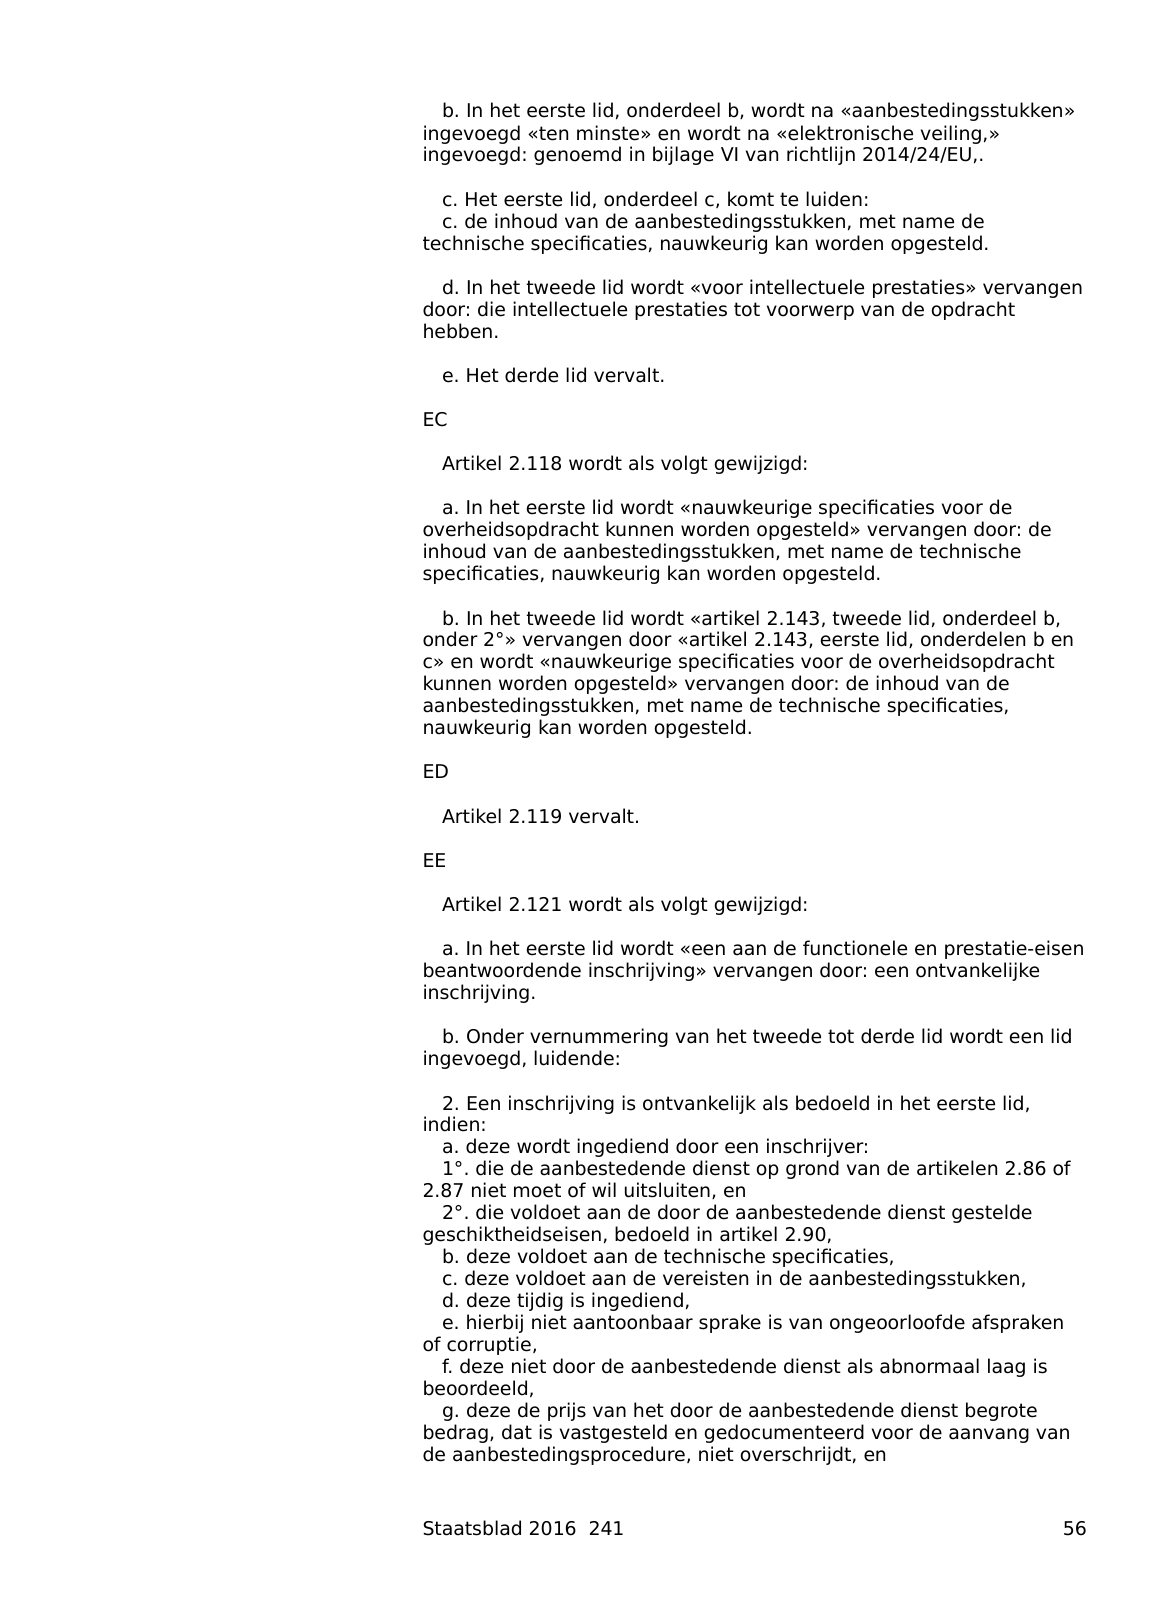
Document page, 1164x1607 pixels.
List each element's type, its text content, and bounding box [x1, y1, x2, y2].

text a. deze wordt ingediend door een inschrijver: [422, 1136, 1087, 1158]
text e. hierbij niet aantoonbaar sprake is van ongeoorloofde afspraken of corruptie, [422, 1312, 1087, 1356]
text EE [422, 850, 1087, 872]
text a. In het eerste lid wordt «een aan de functionele en prestatie-eisen beantwoordende inschrijving» vervangen door: een ontvankelijke inschrijving. [422, 938, 1087, 1004]
text b. Onder vernummering van het tweede tot derde lid wordt een lid ingevoegd, luidende: [422, 1026, 1087, 1070]
text c. de inhoud van de aanbestedingsstukken, met name de technische specificaties, nauwkeurig kan worden opgesteld. [422, 211, 1087, 254]
text d. In het tweede lid wordt «voor intellectuele prestaties» vervangen door: die intellectuele prestaties tot voorwerp van de opdracht hebben. [422, 277, 1087, 343]
text e. Het derde lid vervalt. [422, 365, 1087, 387]
text 2°. die voldoet aan de door de aanbestedende dienst gestelde geschiktheidseisen, bedoeld in artikel 2.90, [422, 1202, 1087, 1246]
text b. deze voldoet aan de technische specificaties, [422, 1246, 1087, 1268]
text b. In het tweede lid wordt «artikel 2.143, tweede lid, onderdeel b, onder 2°» vervangen door «artikel 2.143, eerste lid, onderdelen b en c» en wordt «nauwkeurige specificaties voor de overheidsopdracht kunnen worden opgesteld» vervangen door: de inhoud van de aanbestedingsstukken, met name de technische specificaties, nauwkeurig kan worden opgesteld. [422, 607, 1087, 739]
text 1°. die de aanbestedende dienst op grond van de artikelen 2.86 of 2.87 niet moet of wil uitsluiten, en [422, 1158, 1087, 1202]
text EC [422, 409, 1087, 431]
text c. deze voldoet aan de vereisten in de aanbestedingsstukken, [422, 1268, 1087, 1290]
text f. deze niet door de aanbestedende dienst als abnormaal laag is beoordeeld, [422, 1356, 1087, 1400]
text ED [422, 761, 1087, 783]
text Artikel 2.121 wordt als volgt gewijzigd: [422, 894, 1087, 916]
text Artikel 2.118 wordt als volgt gewijzigd: [422, 453, 1087, 475]
text b. In het eerste lid, onderdeel b, wordt na «aanbestedingsstukken» ingevoegd «ten minste» en wordt na «elektronische veiling,» ingevoegd: genoemd in bijlage VI van richtlijn 2014/24/EU,. [422, 100, 1087, 166]
text g. deze de prijs van het door de aanbestedende dienst begrote bedrag, dat is vastgesteld en gedocumenteerd voor de aanvang van de aanbestedingsprocedure, niet overschrijdt, en [422, 1400, 1087, 1466]
text d. deze tijdig is ingediend, [422, 1290, 1087, 1312]
text a. In het eerste lid wordt «nauwkeurige specificaties voor de overheidsopdracht kunnen worden opgesteld» vervangen door: de inhoud van de aanbestedingsstukken, met name de technische specificaties, nauwkeurig kan worden opgesteld. [422, 497, 1087, 585]
text Artikel 2.119 vervalt. [422, 806, 1087, 828]
text 2. Een inschrijving is ontvankelijk als bedoeld in het eerste lid, indien: [422, 1092, 1087, 1136]
text c. Het eerste lid, onderdeel c, komt te luiden: [422, 188, 1087, 211]
